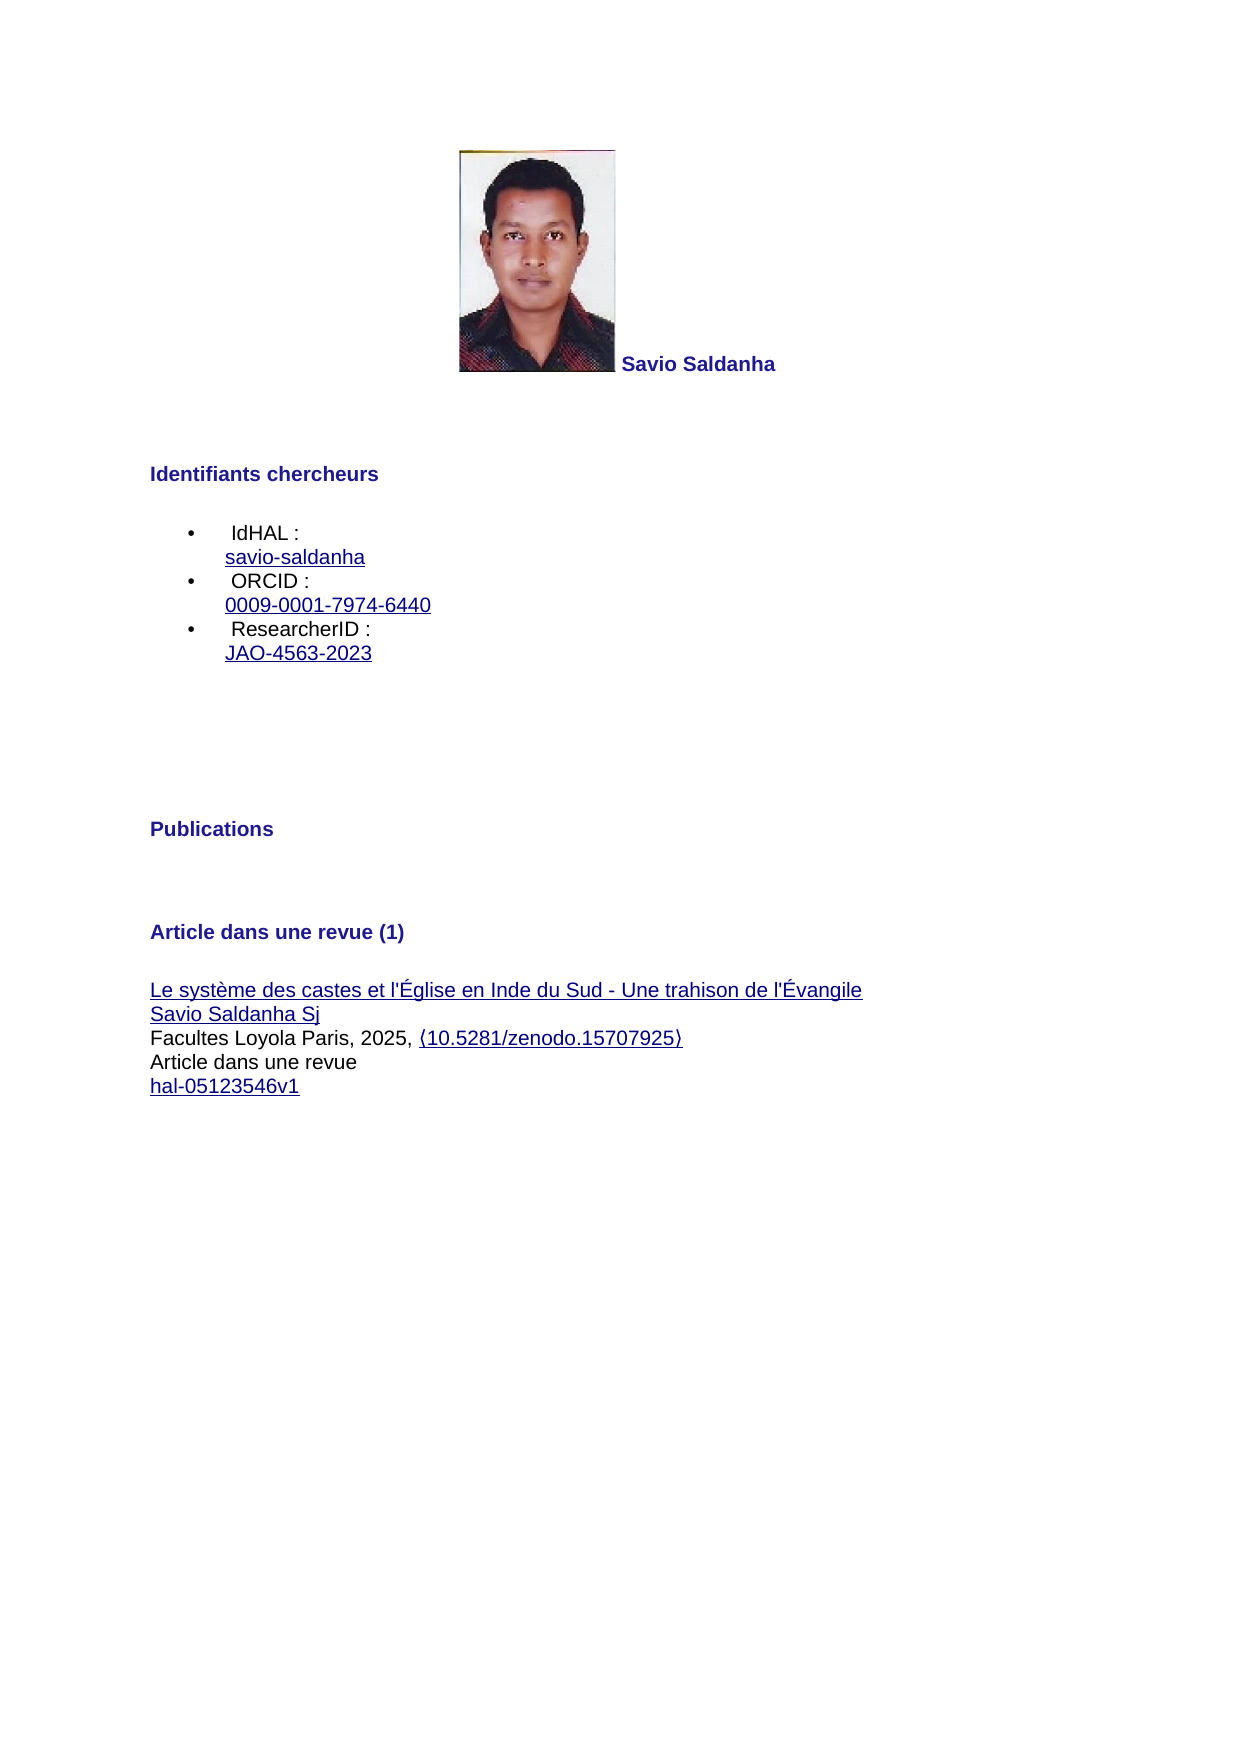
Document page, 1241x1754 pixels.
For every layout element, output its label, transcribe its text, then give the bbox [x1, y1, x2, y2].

picture [459, 150, 616, 372]
list ORCID : [187, 568, 1090, 592]
subtitle Identifiants chercheurs [150, 462, 1090, 486]
list savio-saldanha [187, 544, 1090, 568]
subtitle Publications [150, 816, 1090, 840]
list IdHAL : [187, 521, 1090, 544]
list JAO-4563-2023 [187, 640, 1090, 664]
subtitle Article dans une revue (1) [150, 919, 1090, 943]
table_header Le système des castes et l'Église en Inde du Sud - Une trahison de l'Évangile Savio Saldanha Sj Facultes Loyola Paris, 2025, ⟨10.5281/zenodo.15707925⟩ Article dans une revue hal-05123546v1 [150, 978, 1090, 1098]
list 0009-0001-7974-6440 [187, 592, 1090, 616]
subtitle Savio Saldanha [150, 150, 1090, 376]
list ResearcherID : [187, 616, 1090, 640]
